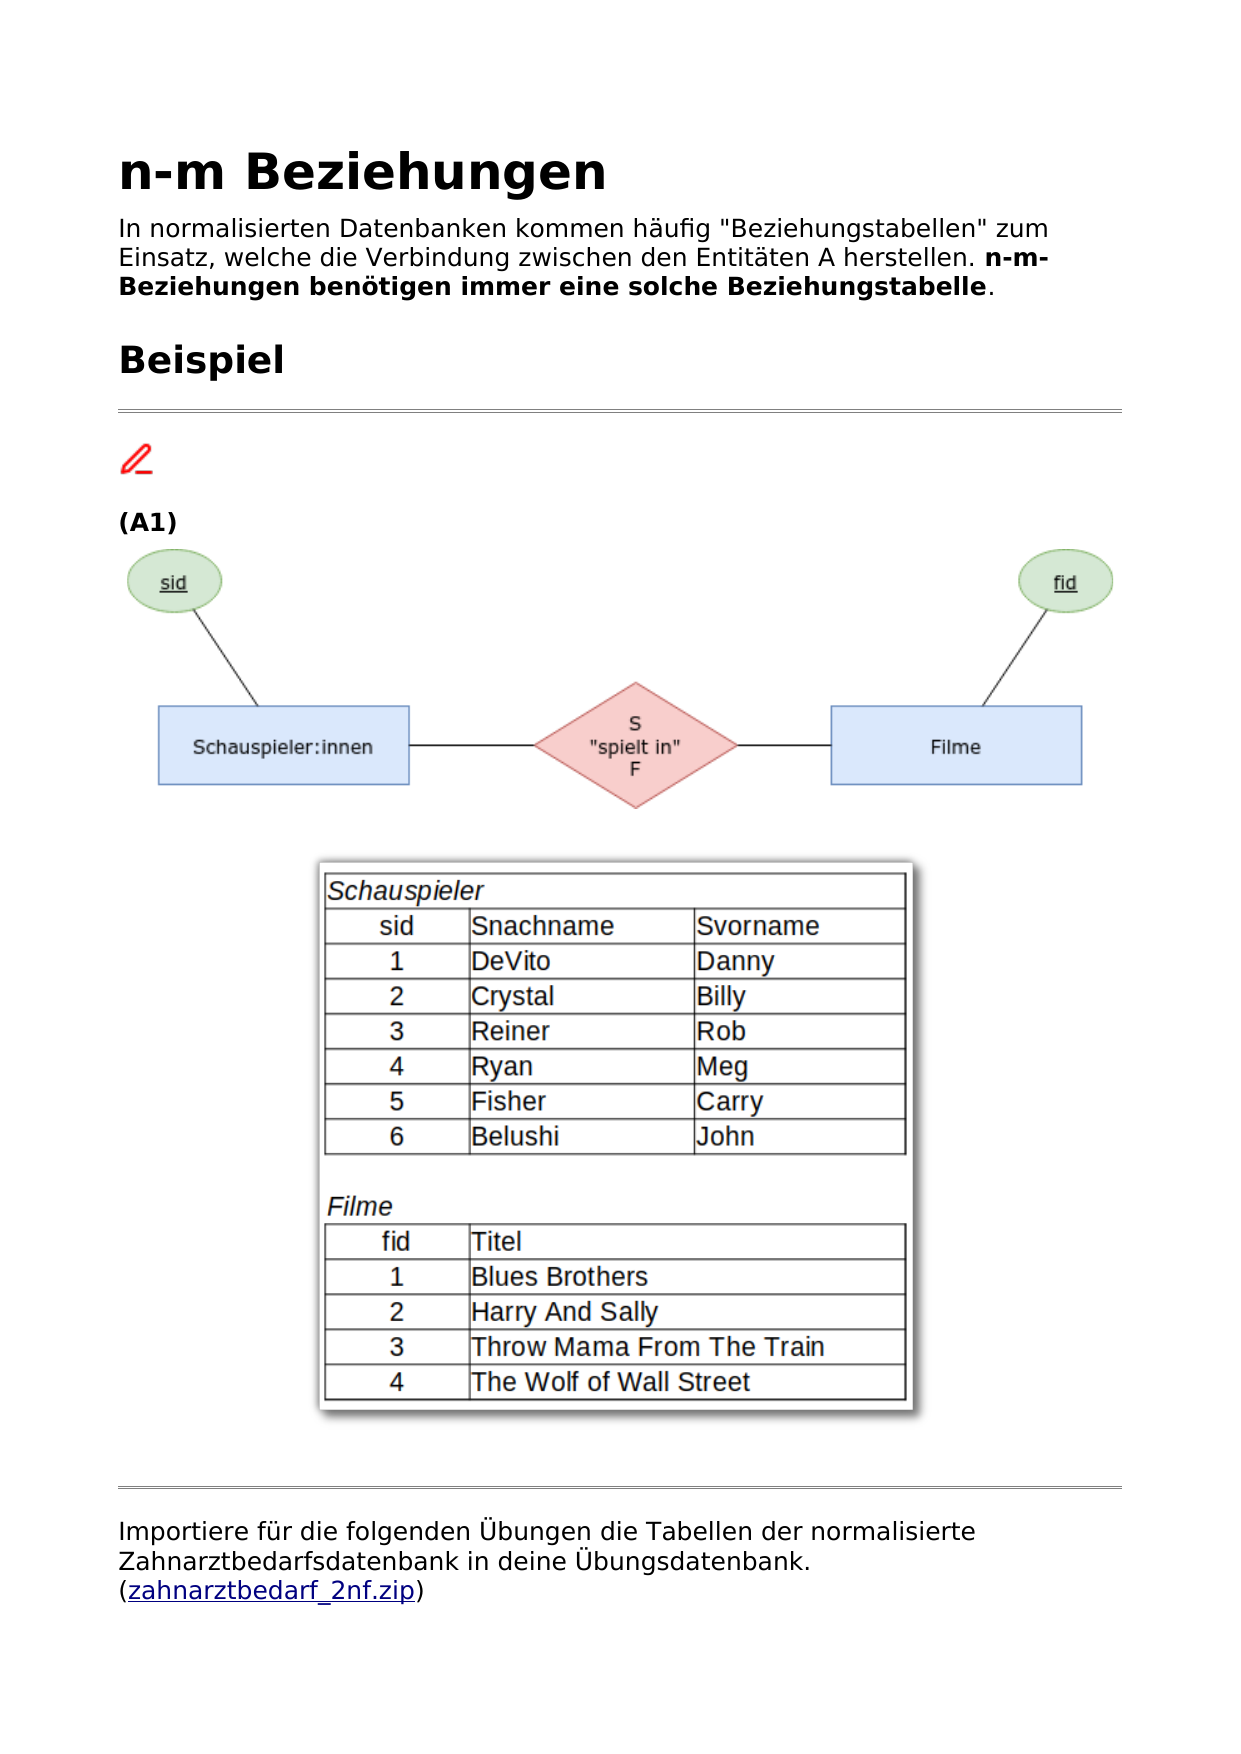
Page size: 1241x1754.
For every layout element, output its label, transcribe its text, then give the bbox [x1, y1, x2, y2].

picture [118, 441, 156, 479]
subtitle Beispiel [118, 339, 1122, 382]
picture [307, 850, 933, 1430]
text In normalisierten Datenbanken kommen häufig "Beziehungstabellen" zum Einsatz, welche die Verbindung zwischen den Entitäten A herstellen. n-m-Beziehungen benötigen immer eine solche Beziehungstabelle. [118, 214, 1122, 301]
subtitle (A1) [118, 508, 1122, 537]
text Importiere für die folgenden Übungen die Tabellen der normalisierte Zahnarztbedarfsdatenbank in deine Übungsdatenbank. (zahnarztbedarf_2nf.zip) [118, 1517, 1122, 1605]
subtitle n-m Beziehungen [118, 143, 1122, 201]
picture [127, 549, 1114, 809]
